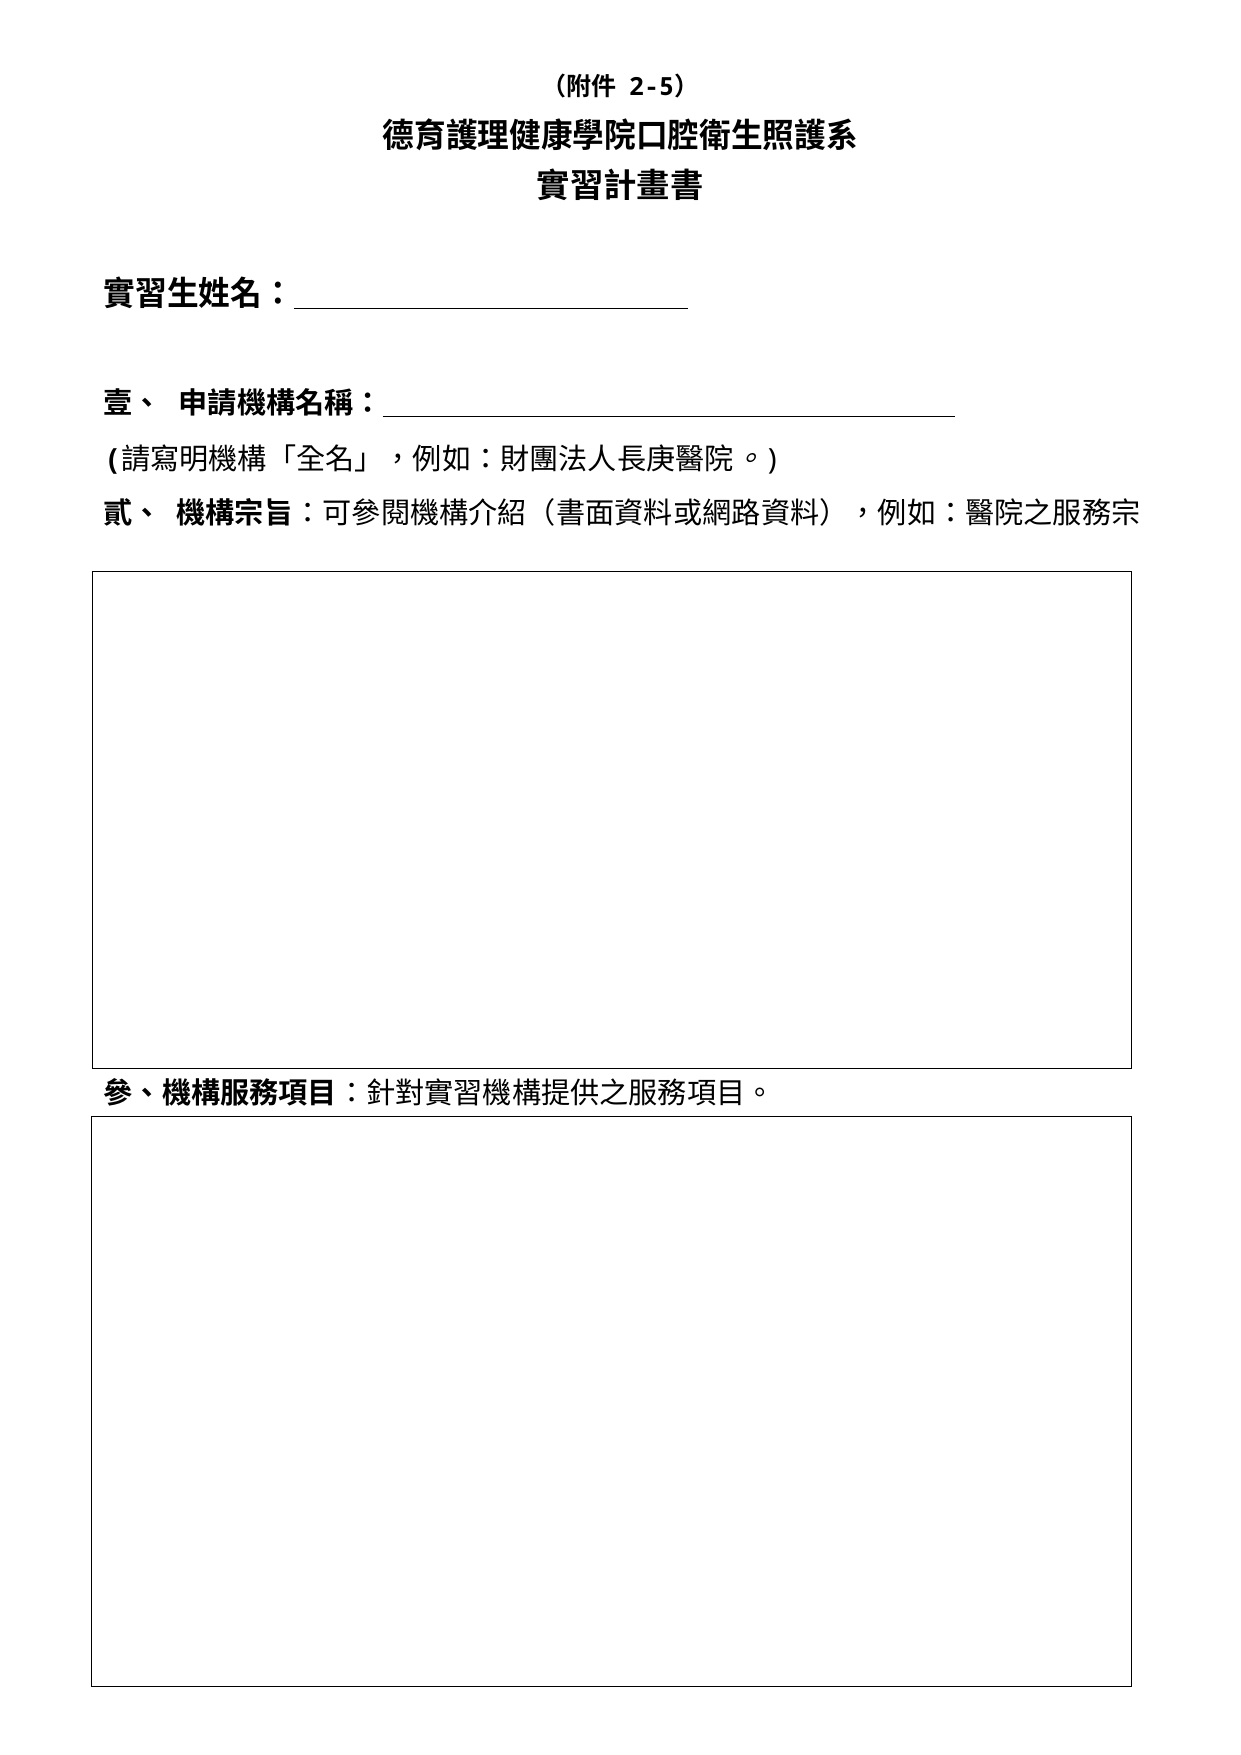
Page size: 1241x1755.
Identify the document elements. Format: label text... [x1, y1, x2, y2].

text 參、機構服務項目：針對實習機構提供之服務項目。 [103, 575, 1149, 1112]
text 壹、 申請機構名稱： [103, 380, 1149, 422]
text 實習計畫書實習生姓名： [103, 158, 704, 315]
text (請寫明機構「全名」，例如：財團法人長庚醫院。) [103, 435, 1149, 478]
text 貳、 機構宗旨：可參閱機構介紹（書面資料或網路資料），例如：醫院之服務宗旨、牙科醫療機構的宗旨或願景。 [103, 491, 1149, 571]
